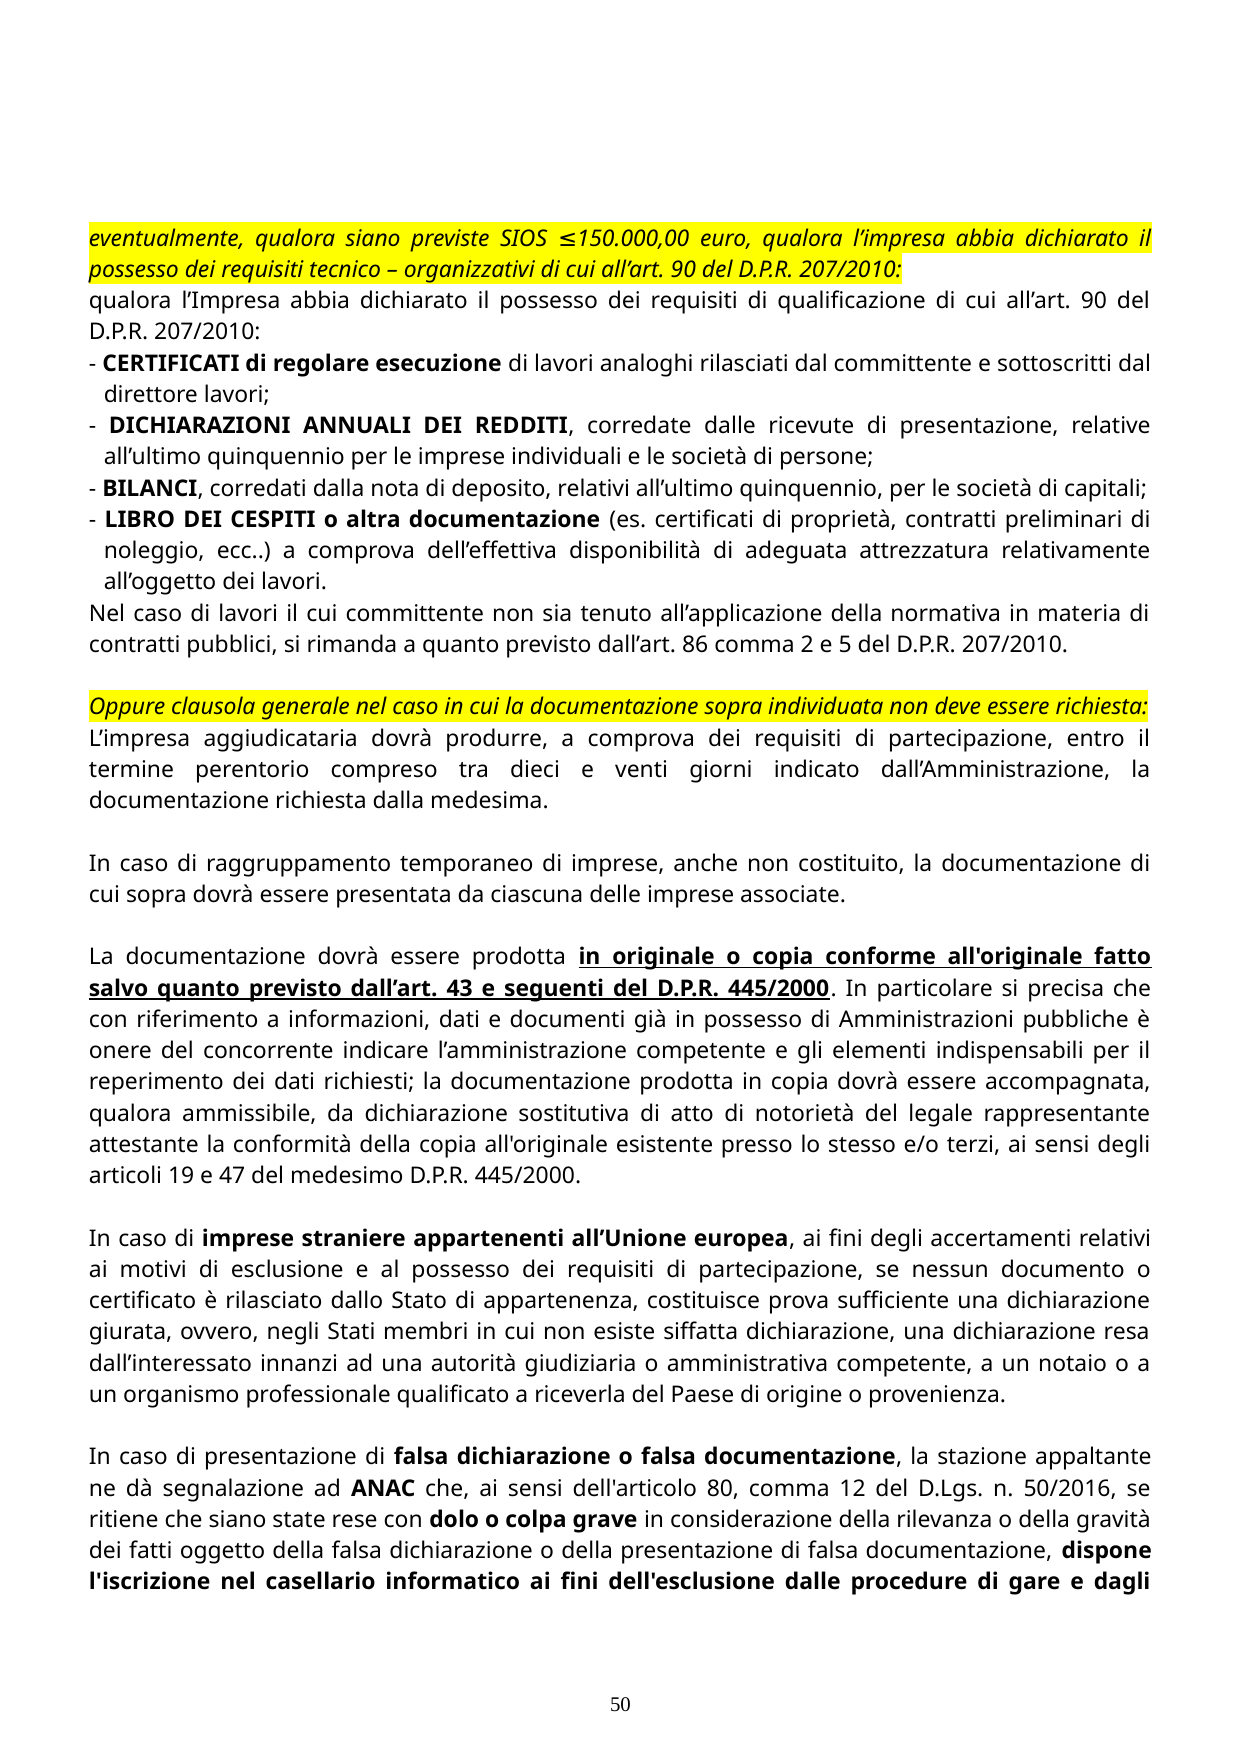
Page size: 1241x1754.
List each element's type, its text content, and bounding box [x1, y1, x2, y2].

text Oppure clausola generale nel caso in cui la documentazione sopra individuata non deve essere richiesta: [89, 690, 1152, 722]
text Nel caso di lavori il cui committente non sia tenuto all’applicazione della normativa in materia di contratti pubblici, si rimanda a quanto previsto dall’art. 86 comma 2 e 5 del D.P.R. 207/2010. [89, 597, 1152, 659]
text - LIBRO DEI CESPITI o altra documentazione (es. certificati di proprietà, contratti preliminari di noleggio, ecc..) a comprova dell’effettiva disponibilità di adeguata attrezzatura relativamente all’oggetto dei lavori. [89, 503, 1152, 597]
text qualora l’Impresa abbia dichiarato il possesso dei requisiti di qualificazione di cui all’art. 90 del D.P.R. 207/2010: [89, 284, 1152, 347]
text L’impresa aggiudicataria dovrà produrre, a comprova dei requisiti di partecipazione, entro il termine perentorio compreso tra dieci e venti giorni indicato dall’Amministrazione, la documentazione richiesta dalla medesima. [89, 722, 1152, 815]
text - BILANCI, corredati dalla nota di deposito, relativi all’ultimo quinquennio, per le società di capitali; [89, 472, 1152, 503]
text eventualmente, qualora siano previste SIOS ≤150.000,00 euro, qualora l’impresa abbia dichiarato il possesso dei requisiti tecnico – organizzativi di cui all’art. 90 del D.P.R. 207/2010: [89, 222, 1152, 284]
text - CERTIFICATI di regolare esecuzione di lavori analoghi rilasciati dal committente e sottoscritti dal direttore lavori; [89, 347, 1152, 409]
text La documentazione dovrà essere prodotta in originale o copia conforme all'originale fatto salvo quanto previsto dall’art. 43 e seguenti del D.P.R. 445/2000. In particolare si precisa che con riferimento a informazioni, dati e documenti già in possesso di Amministrazioni pubbliche è onere del concorrente indicare l’amministrazione competente e gli elementi indispensabili per il reperimento dei dati richiesti; la documentazione prodotta in copia dovrà essere accompagnata, qualora ammissibile, da dichiarazione sostitutiva di atto di notorietà del legale rappresentante attestante la conformità della copia all'originale esistente presso lo stesso e/o terzi, ai sensi degli articoli 19 e 47 del medesimo D.P.R. 445/2000. [89, 940, 1152, 1190]
text In caso di imprese straniere appartenenti all’Unione europea, ai fini degli accertamenti relativi ai motivi di esclusione e al possesso dei requisiti di partecipazione, se nessun documento o certificato è rilasciato dallo Stato di appartenenza, costituisce prova sufficiente una dichiarazione giurata, ovvero, negli Stati membri in cui non esiste siffatta dichiarazione, una dichiarazione resa dall’interessato innanzi ad una autorità giudiziaria o amministrativa competente, a un notaio o a un organismo professionale qualificato a riceverla del Paese di origine o provenienza. [89, 1222, 1152, 1409]
text In caso di raggruppamento temporaneo di imprese, anche non costituito, la documentazione di cui sopra dovrà essere presentata da ciascuna delle imprese associate. [89, 847, 1152, 909]
text In caso di presentazione di falsa dichiarazione o falsa documentazione, la stazione appaltante ne dà segnalazione ad ANAC che, ai sensi dell'articolo 80, comma 12 del D.Lgs. n. 50/2016, se ritiene che siano state rese con dolo o colpa grave in considerazione della rilevanza o della gravità dei fatti oggetto della falsa dichiarazione o della presentazione di falsa documentazione, dispone l'iscrizione nel casellario informatico ai fini dell'esclusione dalle procedure di gare e dagli [89, 1440, 1152, 1597]
text - DICHIARAZIONI ANNUALI DEI REDDITI, corredate dalle ricevute di presentazione, relative all’ultimo quinquennio per le imprese individuali e le società di persone; [89, 409, 1152, 472]
